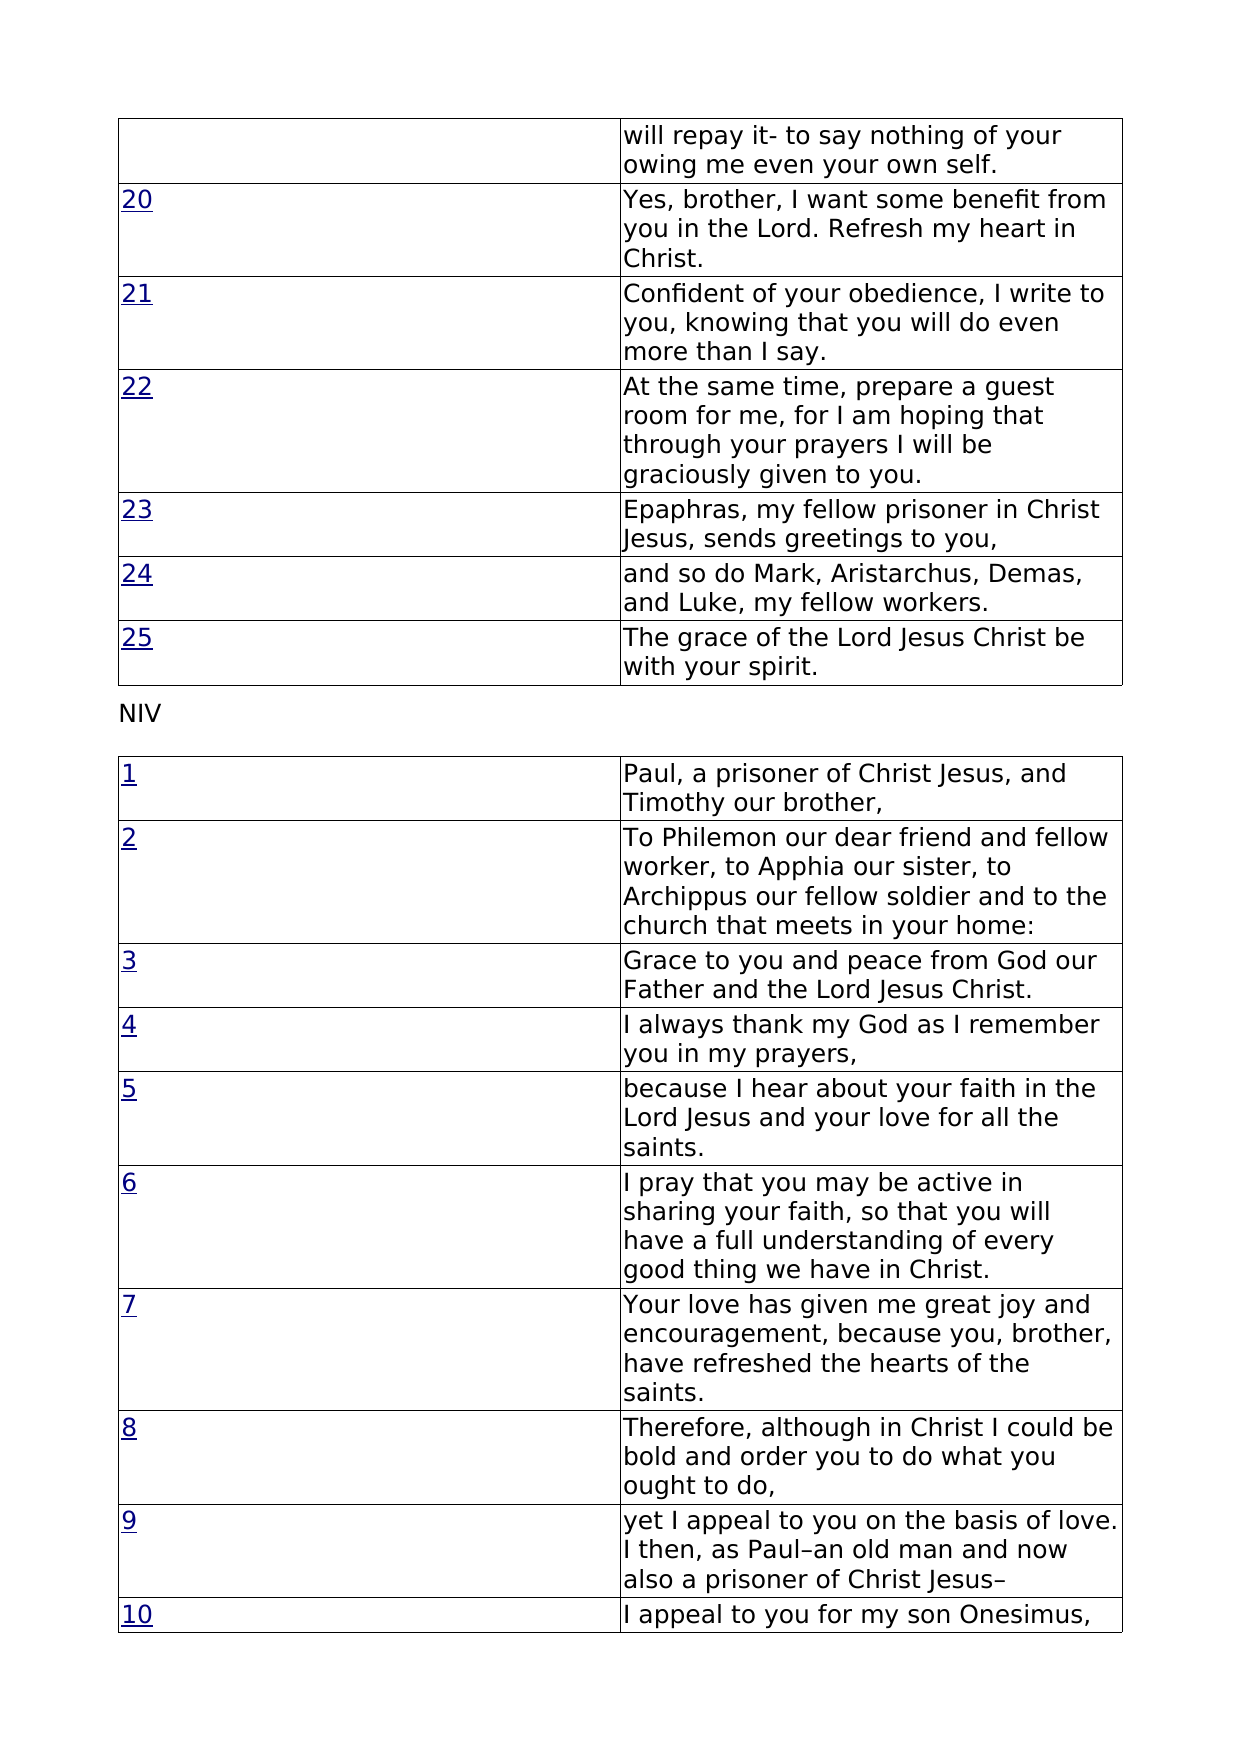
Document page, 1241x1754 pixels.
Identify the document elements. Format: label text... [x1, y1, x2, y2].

table_cell 22 [119, 370, 620, 492]
table_cell Therefore, although in Christ I could be bold and order you to do what you ought to do, [621, 1411, 1122, 1503]
table_cell and so do Mark, Aristarchus, Demas, and Luke, my fellow workers. [621, 557, 1122, 620]
table_cell The grace of the Lord Jesus Christ be with your spirit. [621, 621, 1122, 685]
table_cell 7 [119, 1289, 620, 1410]
table_header 1 [119, 757, 620, 820]
table_cell 20 [119, 184, 620, 276]
table_cell Epaphras, my fellow prisoner in Christ Jesus, sends greetings to you, [621, 493, 1122, 556]
table_cell 3 [119, 944, 620, 1007]
table_cell because I hear about your faith in the Lord Jesus and your love for all the saints. [621, 1072, 1122, 1165]
table_cell 2 [119, 821, 620, 943]
table_cell Yes, brother, I want some benefit from you in the Lord. Refresh my heart in Christ. [621, 184, 1122, 276]
table_cell Confident of your obedience, I write to you, knowing that you will do even more than I say. [621, 277, 1122, 369]
table_cell I always thank my God as I remember you in my prayers, [621, 1008, 1122, 1071]
table_cell I appeal to you for my son Onesimus, [621, 1598, 1122, 1632]
table_cell yet I appeal to you on the basis of love. I then, as Paul–an old man and now also a prisoner of Christ Jesus– [621, 1505, 1122, 1597]
table_cell 23 [119, 493, 620, 556]
text NIV [118, 699, 1122, 729]
table_cell 6 [119, 1166, 620, 1287]
table_cell 21 [119, 277, 620, 369]
table_cell Grace to you and peace from God our Father and the Lord Jesus Christ. [621, 944, 1122, 1007]
table_cell To Philemon our dear friend and fellow worker, to Apphia our sister, to Archippus our fellow soldier and to the church that meets in your home: [621, 821, 1122, 943]
table_cell 24 [119, 557, 620, 620]
table_cell 10 [119, 1598, 620, 1632]
table_header Paul, a prisoner of Christ Jesus, and Timothy our brother, [621, 757, 1122, 820]
table_cell 8 [119, 1411, 620, 1503]
table_cell Your love has given me great joy and encouragement, because you, brother, have refreshed the hearts of the saints. [621, 1289, 1122, 1410]
table_cell At the same time, prepare a guest room for me, for I am hoping that through your prayers I will be graciously given to you. [621, 370, 1122, 492]
table_cell I pray that you may be active in sharing your faith, so that you will have a full understanding of every good thing we have in Christ. [621, 1166, 1122, 1287]
table_cell 4 [119, 1008, 620, 1071]
table_cell 25 [119, 621, 620, 685]
table_cell 5 [119, 1072, 620, 1165]
table_cell 9 [119, 1505, 620, 1597]
table_cell will repay it- to say nothing of your owing me even your own self. [621, 119, 1122, 182]
table_cell [119, 119, 620, 182]
